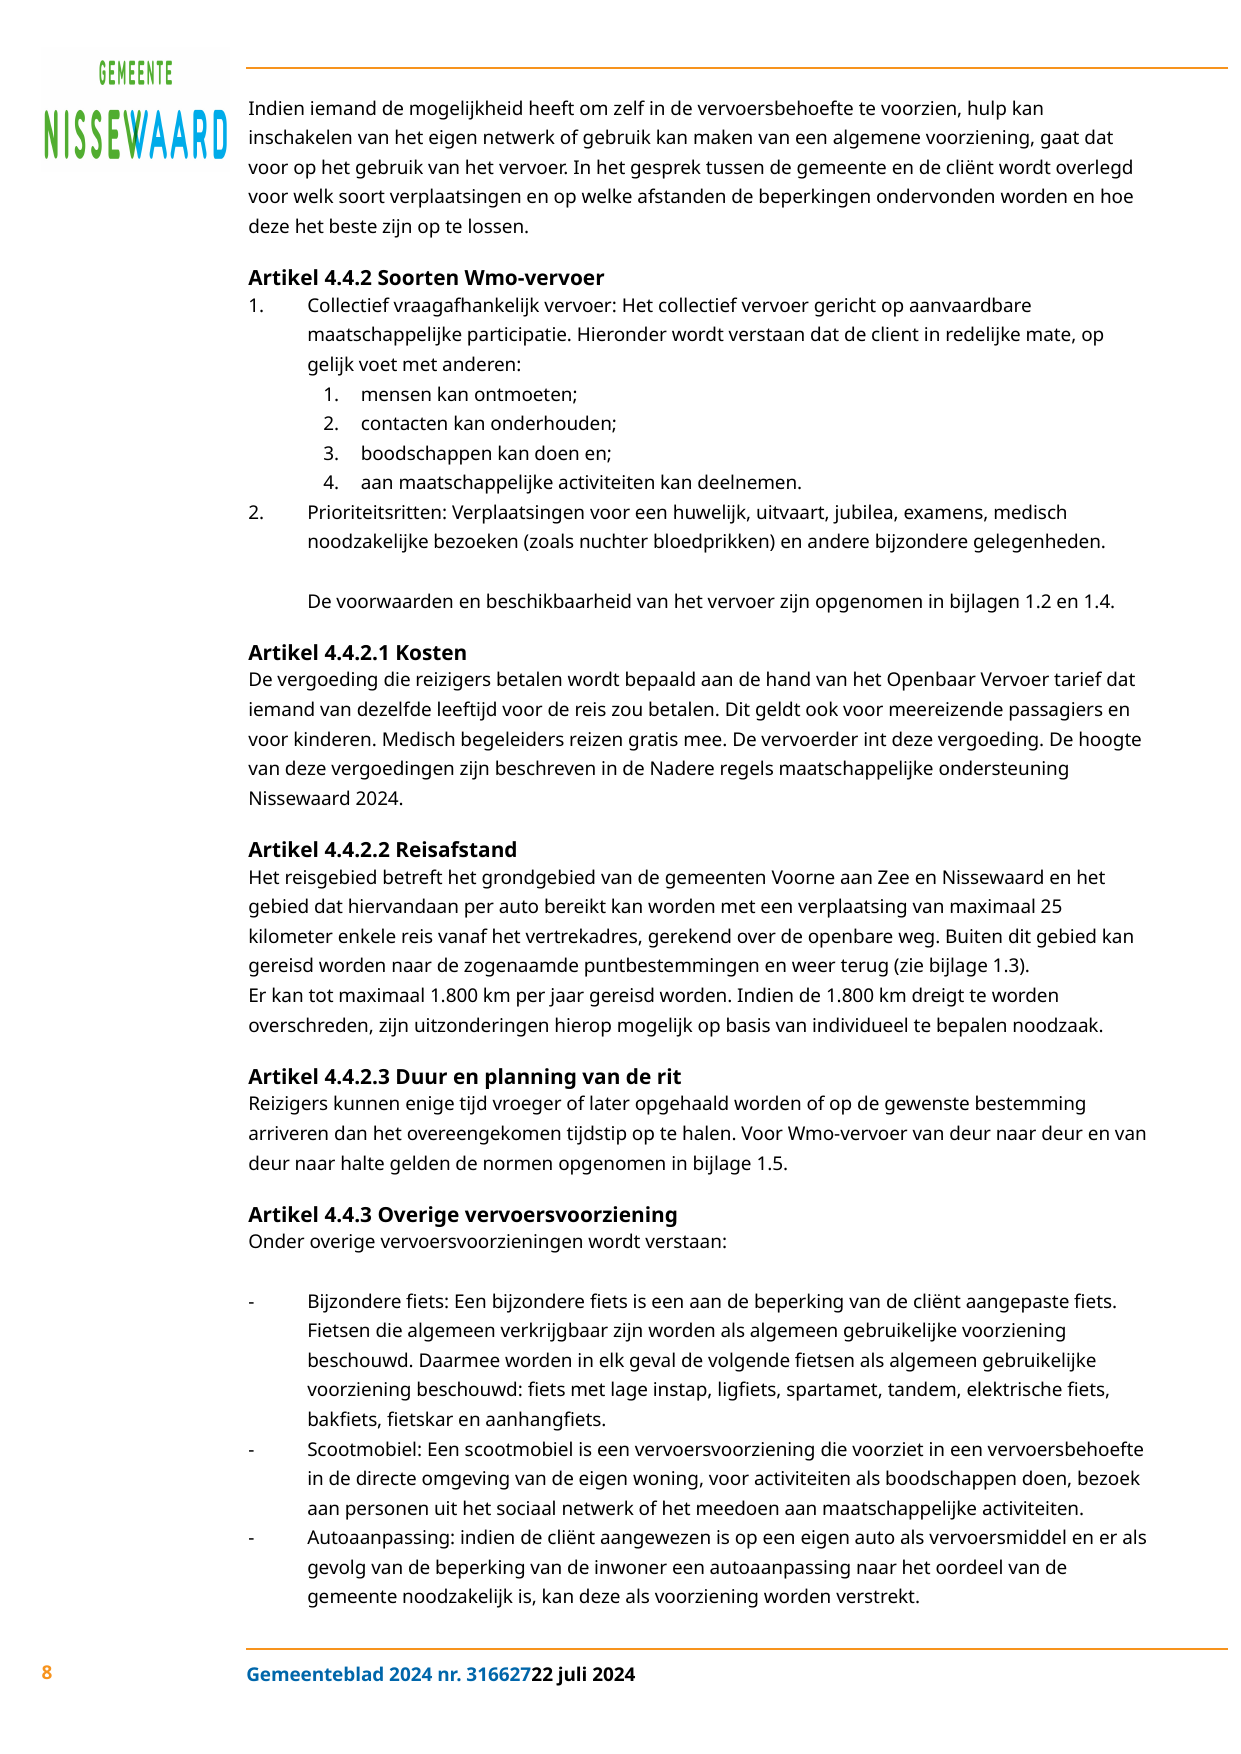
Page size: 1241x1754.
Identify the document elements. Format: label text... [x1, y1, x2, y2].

text Artikel 4.4.2.3 Duur en planning van de rit [248, 1062, 1152, 1091]
text De vergoeding die reizigers betalen wordt bepaald aan de hand van het Openbaar Vervoer tarief dat iemand van dezelfde leeftijd voor de reis zou betalen. Dit geldt ook voor meereizende passagiers en voor kinderen. Medisch begeleiders reizen gratis mee. De vervoerder int deze vergoeding. De hoogte van deze vergoedingen zijn beschreven in de Nadere regels maatschappelijke ondersteuning Nissewaard 2024. [248, 667, 1152, 811]
text Onder overige vervoersvoorzieningen wordt verstaan: [248, 1229, 1152, 1254]
text Artikel 4.4.2.1 Kosten [248, 638, 1152, 667]
list Prioriteitsritten: Verplaatsingen voor een huwelijk, uitvaart, jubilea, examens, medisch noodzakelijke bezoeken (zoals nuchter bloedprikken) en andere bijzondere gelegenheden. [248, 499, 1152, 554]
picture [41, 47, 231, 172]
text Er kan tot maximaal 1.800 km per jaar gereisd worden. Indien de 1.800 km dreigt te worden overschreden, zijn uitzonderingen hierop mogelijk op basis van individueel te bepalen noodzaak. [248, 982, 1152, 1037]
text Reizigers kunnen enige tijd vroeger of later opgehaald worden of op de gewenste bestemming arriveren dan het overeengekomen tijdstip op te halen. Voor Wmo-vervoer van deur naar deur en van deur naar halte gelden de normen opgenomen in bijlage 1.5. [248, 1091, 1152, 1176]
list Scootmobiel: Een scootmobiel is een vervoersvoorziening die voorziet in een vervoersbehoefte in de directe omgeving van de eigen woning, voor activiteiten als boodschappen doen, bezoek aan personen uit het sociaal netwerk of het meedoen aan maatschappelijke activiteiten. [248, 1436, 1152, 1521]
text Indien iemand de mogelijkheid heeft om zelf in de vervoersbehoefte te voorzien, hulp kan inschakelen van het eigen netwerk of gebruik kan maken van een algemene voorziening, gaat dat voor op het gebruik van het vervoer. In het gesprek tussen de gemeente en de cliënt wordt overlegd voor welk soort verplaatsingen en op welke afstanden de beperkingen ondervonden worden en hoe deze het beste zijn op te lossen. [248, 95, 1152, 239]
list boodschappen kan doen en; [323, 440, 1152, 466]
list aan maatschappelijke activiteiten kan deelnemen. [323, 469, 1152, 495]
list Bijzondere fiets: Een bijzondere fiets is een aan de beperking van de cliënt aangepaste fiets. Fietsen die algemeen verkrijgbaar zijn worden als algemeen gebruikelijke voorziening beschouwd. Daarmee worden in elk geval de volgende fietsen als algemeen gebruikelijke voorziening beschouwd: fiets met lage instap, ligfiets, spartamet, tandem, elektrische fiets, bakfiets, fietskar en aanhangfiets. [248, 1288, 1152, 1432]
list contacten kan onderhouden; [323, 410, 1152, 436]
text Artikel 4.4.2.2 Reisafstand [248, 835, 1152, 864]
list mensen kan ontmoeten; [323, 381, 1152, 406]
text Artikel 4.4.3 Overige vervoersvoorziening [248, 1200, 1152, 1229]
text Artikel 4.4.2 Soorten Wmo-vervoer [248, 263, 1152, 292]
list Collectief vraagafhankelijk vervoer: Het collectief vervoer gericht op aanvaardbare maatschappelijke participatie. Hieronder wordt verstaan dat de client in redelijke mate, op gelijk voet met anderen: [248, 292, 1152, 377]
list Autoaanpassing: indien de cliënt aangewezen is op een eigen auto als vervoersmiddel en er als gevolg van de beperking van de inwoner een autoaanpassing naar het oordeel van de gemeente noodzakelijk is, kan deze als voorziening worden verstrekt. [248, 1524, 1152, 1609]
list De voorwaarden en beschikbaarheid van het vervoer zijn opgenomen in bijlagen 1.2 en 1.4. [248, 588, 1152, 613]
text Het reisgebied betreft het grondgebied van de gemeenten Voorne aan Zee en Nissewaard en het gebied dat hiervandaan per auto bereikt kan worden met een verplaatsing van maximaal 25 kilometer enkele reis vanaf het vertrekadres, gerekend over de openbare weg. Buiten dit gebied kan gereisd worden naar de zogenaamde puntbestemmingen en weer terug (zie bijlage 1.3). [248, 864, 1152, 978]
